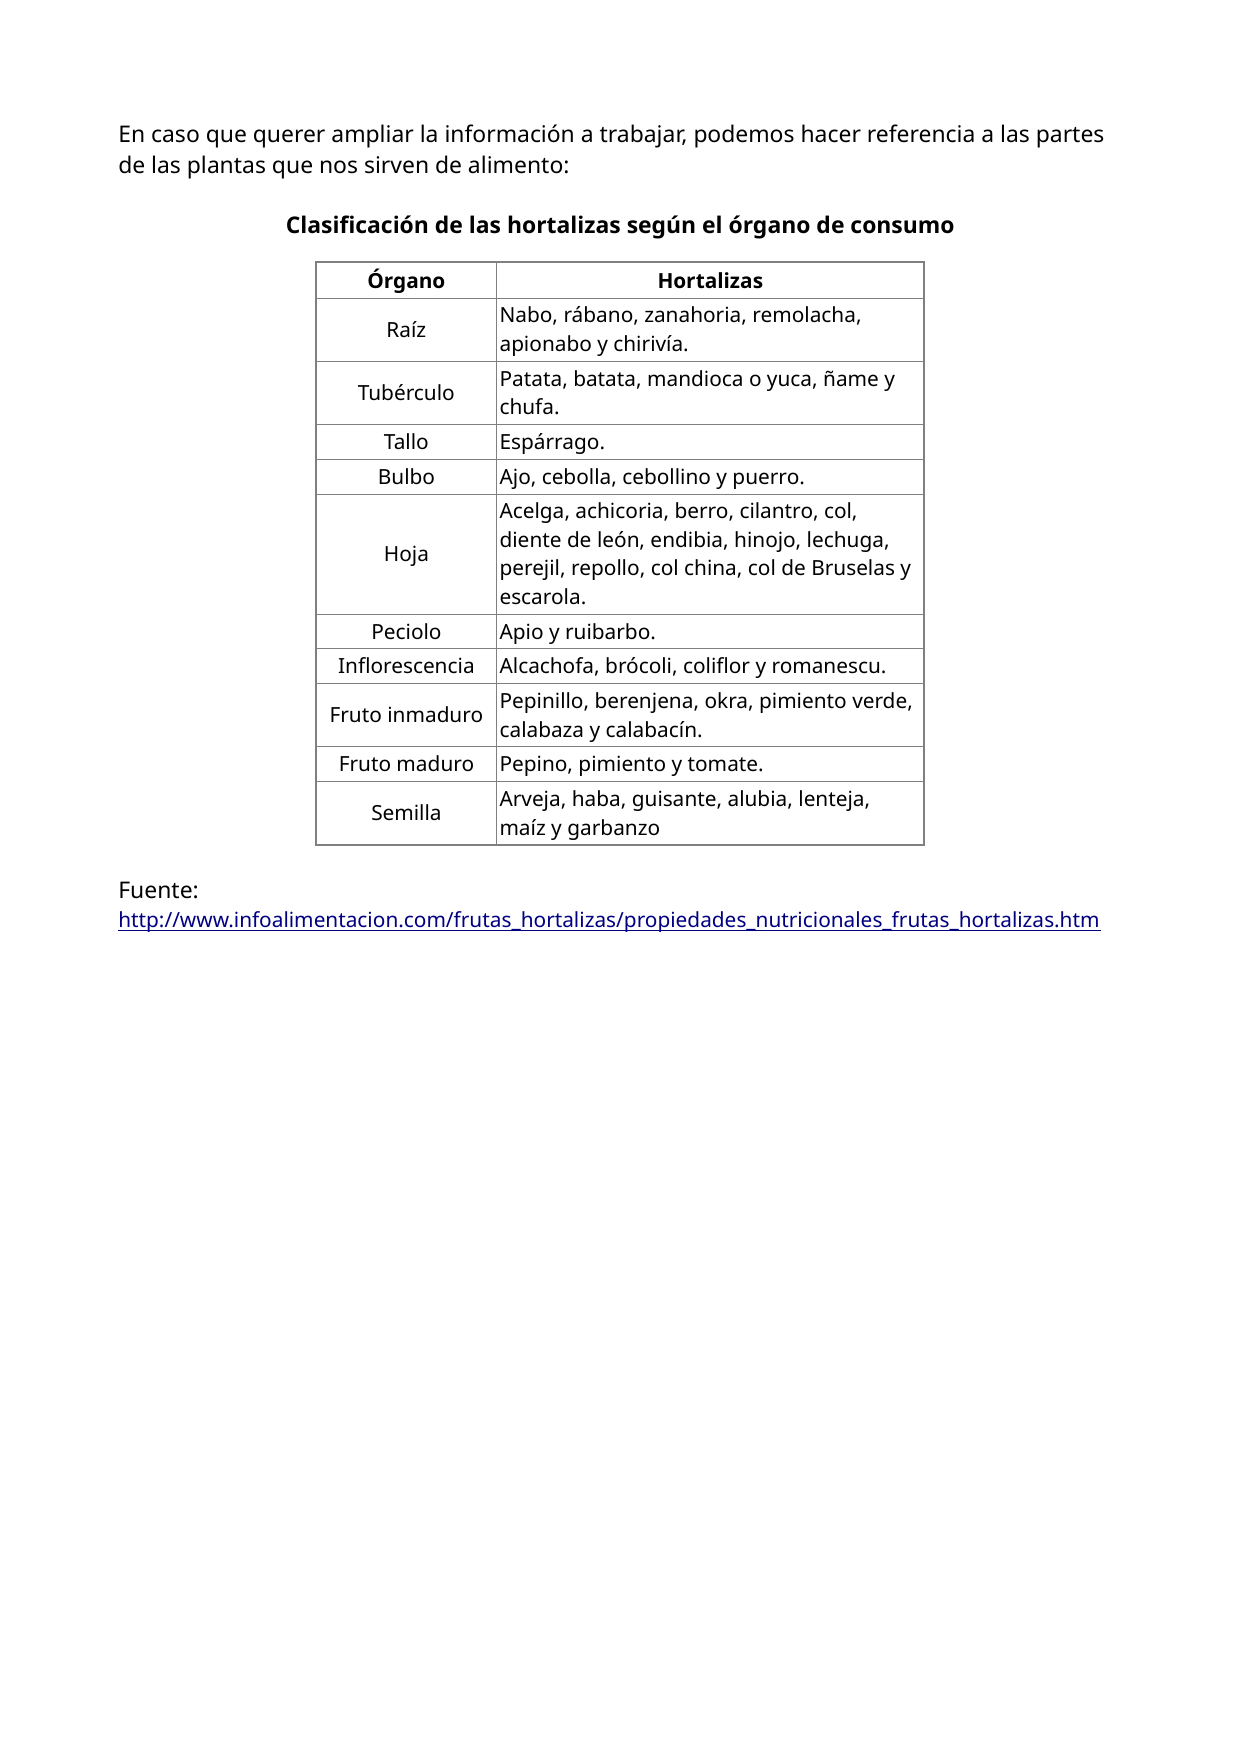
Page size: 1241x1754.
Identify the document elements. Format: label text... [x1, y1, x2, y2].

table_cell Arveja, haba, guisante, alubia, lenteja, maíz y garbanzo [497, 782, 923, 844]
table_cell Espárrago. [497, 425, 923, 459]
table_cell Tallo [317, 425, 496, 459]
table_cell Alcachofa, brócoli, coliflor y romanescu. [497, 649, 923, 683]
text Clasificación de las hortalizas según el órgano de consumo [118, 209, 1122, 240]
table_cell Hoja [317, 495, 496, 613]
table_cell Apio y ruibarbo. [497, 615, 923, 648]
table_cell Tubérculo [317, 362, 496, 424]
table_header Órgano [317, 263, 496, 297]
table_cell Peciolo [317, 615, 496, 648]
table_cell Inflorescencia [317, 649, 496, 683]
table_cell Nabo, rábano, zanahoria, remolacha, apionabo y chirivía. [497, 299, 923, 361]
table_cell Patata, batata, mandioca o yuca, ñame y chufa. [497, 362, 923, 424]
table_cell Acelga, achicoria, berro, cilantro, col, diente de león, endibia, hinojo, lechuga, perejil, repollo, col china, col de Bruselas y escarola. [497, 495, 923, 613]
table_cell Pepinillo, berenjena, okra, pimiento verde, calabaza y calabacín. [497, 684, 923, 746]
table_cell Raíz [317, 299, 496, 361]
table_header Hortalizas [497, 263, 923, 297]
text En caso que querer ampliar la información a trabajar, podemos hacer referencia a las partes de las plantas que nos sirven de alimento: [118, 118, 1122, 181]
table_cell Fruto inmaduro [317, 684, 496, 746]
text Fuente: http://www.infoalimentacion.com/frutas_hortalizas/propiedades_nutricionales_frutas_hortalizas.htm [118, 874, 1122, 934]
table_cell Bulbo [317, 460, 496, 493]
table_cell Ajo, cebolla, cebollino y puerro. [497, 460, 923, 493]
table_cell Pepino, pimiento y tomate. [497, 747, 923, 781]
table_cell Semilla [317, 782, 496, 844]
table_cell Fruto maduro [317, 747, 496, 781]
